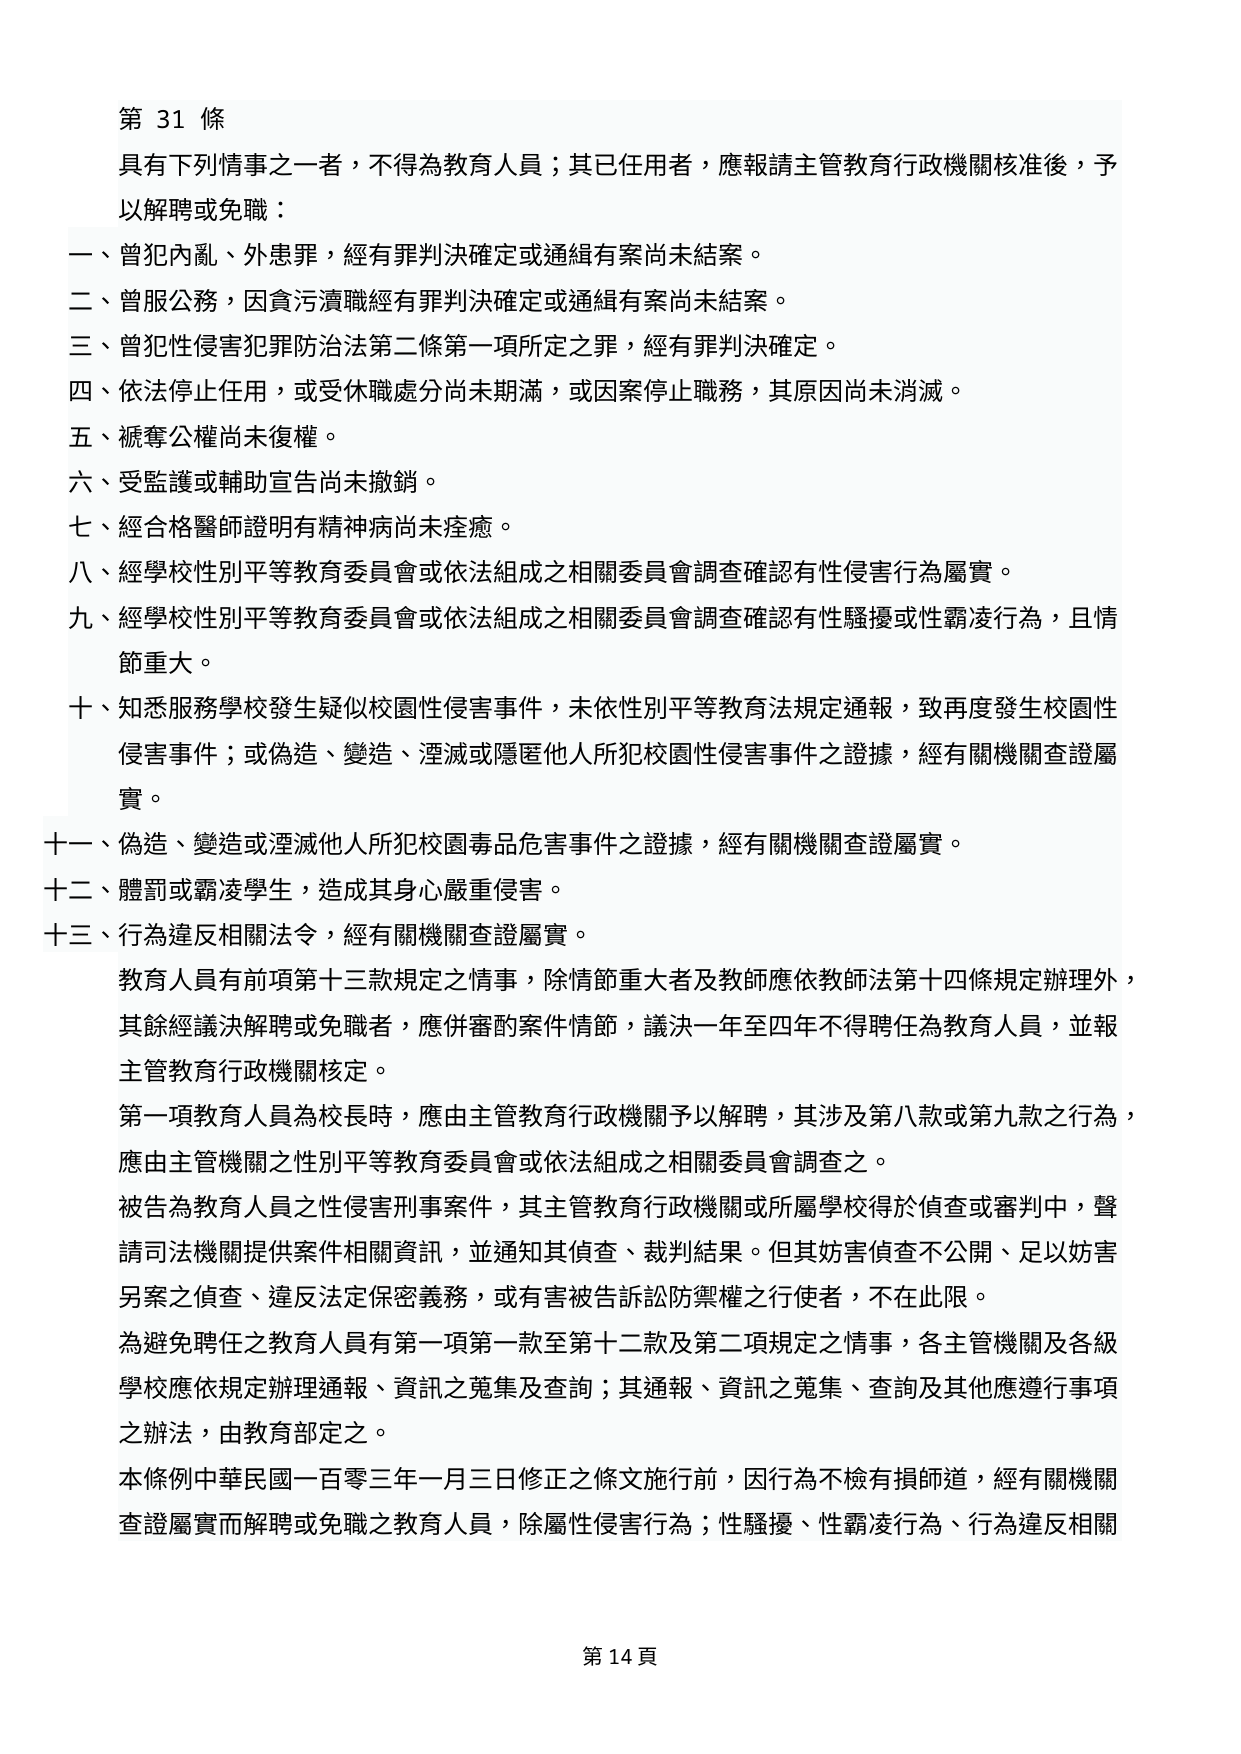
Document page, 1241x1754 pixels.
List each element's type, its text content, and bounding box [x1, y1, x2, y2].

text 十三、行為違反相關法令，經有關機關查證屬實。 [43, 915, 1122, 952]
text 九、經學校性別平等教育委員會或依法組成之相關委員會調查確認有性騷擾或性霸凌行為，且情節重大。 [68, 598, 1122, 680]
text 五、褫奪公權尚未復權。 [68, 417, 1122, 453]
text 十一、偽造、變造或湮滅他人所犯校園毒品危害事件之證據，經有關機關查證屬實。 [43, 825, 1122, 861]
text 教育人員有前項第十三款規定之情事，除情節重大者及教師應依教師法第十四條規定辦理外，其餘經議決解聘或免職者，應併審酌案件情節，議決一年至四年不得聘任為教育人員，並報主管教育行政機關核定。 [118, 961, 1122, 1088]
text 十二、體罰或霸凌學生，造成其身心嚴重侵害。 [43, 870, 1122, 906]
text 六、受監護或輔助宣告尚未撤銷。 [68, 462, 1122, 498]
text 八、經學校性別平等教育委員會或依法組成之相關委員會調查確認有性侵害行為屬實。 [68, 553, 1122, 589]
text 具有下列情事之一者，不得為教育人員；其已任用者，應報請主管教育行政機關核准後，予以解聘或免職： [118, 145, 1122, 227]
text 三、曾犯性侵害犯罪防治法第二條第一項所定之罪，經有罪判決確定。 [68, 326, 1122, 363]
text 被告為教育人員之性侵害刑事案件，其主管教育行政機關或所屬學校得於偵查或審判中，聲請司法機關提供案件相關資訊，並通知其偵查、裁判結果。但其妨害偵查不公開、足以妨害另案之偵查、違反法定保密義務，或有害被告訴訟防禦權之行使者，不在此限。 [118, 1187, 1122, 1314]
text 一、曾犯內亂、外患罪，經有罪判決確定或通緝有案尚未結案。 [68, 236, 1122, 272]
text 本條例中華民國一百零三年一月三日修正之條文施行前，因行為不檢有損師道，經有關機關查證屬實而解聘或免職之教育人員，除屬性侵害行為；性騷擾、性霸凌行為、行為違反相關 [118, 1459, 1122, 1541]
text 七、經合格醫師證明有精神病尚未痊癒。 [68, 508, 1122, 544]
text 四、依法停止任用，或受休職處分尚未期滿，或因案停止職務，其原因尚未消滅。 [68, 372, 1122, 408]
text 十、知悉服務學校發生疑似校園性侵害事件，未依性別平等教育法規定通報，致再度發生校園性侵害事件；或偽造、變造、湮滅或隱匿他人所犯校園性侵害事件之證據，經有關機關查證屬實。 [68, 689, 1122, 816]
text 二、曾服公務，因貪污瀆職經有罪判決確定或通緝有案尚未結案。 [68, 281, 1122, 317]
text 第 31 條 [118, 100, 1122, 136]
text 為避免聘任之教育人員有第一項第一款至第十二款及第二項規定之情事，各主管機關及各級學校應依規定辦理通報、資訊之蒐集及查詢；其通報、資訊之蒐集、查詢及其他應遵行事項之辦法，由教育部定之。 [118, 1323, 1122, 1450]
text 第一項教育人員為校長時，應由主管教育行政機關予以解聘，其涉及第八款或第九款之行為，應由主管機關之性別平等教育委員會或依法組成之相關委員會調查之。 [118, 1097, 1122, 1178]
